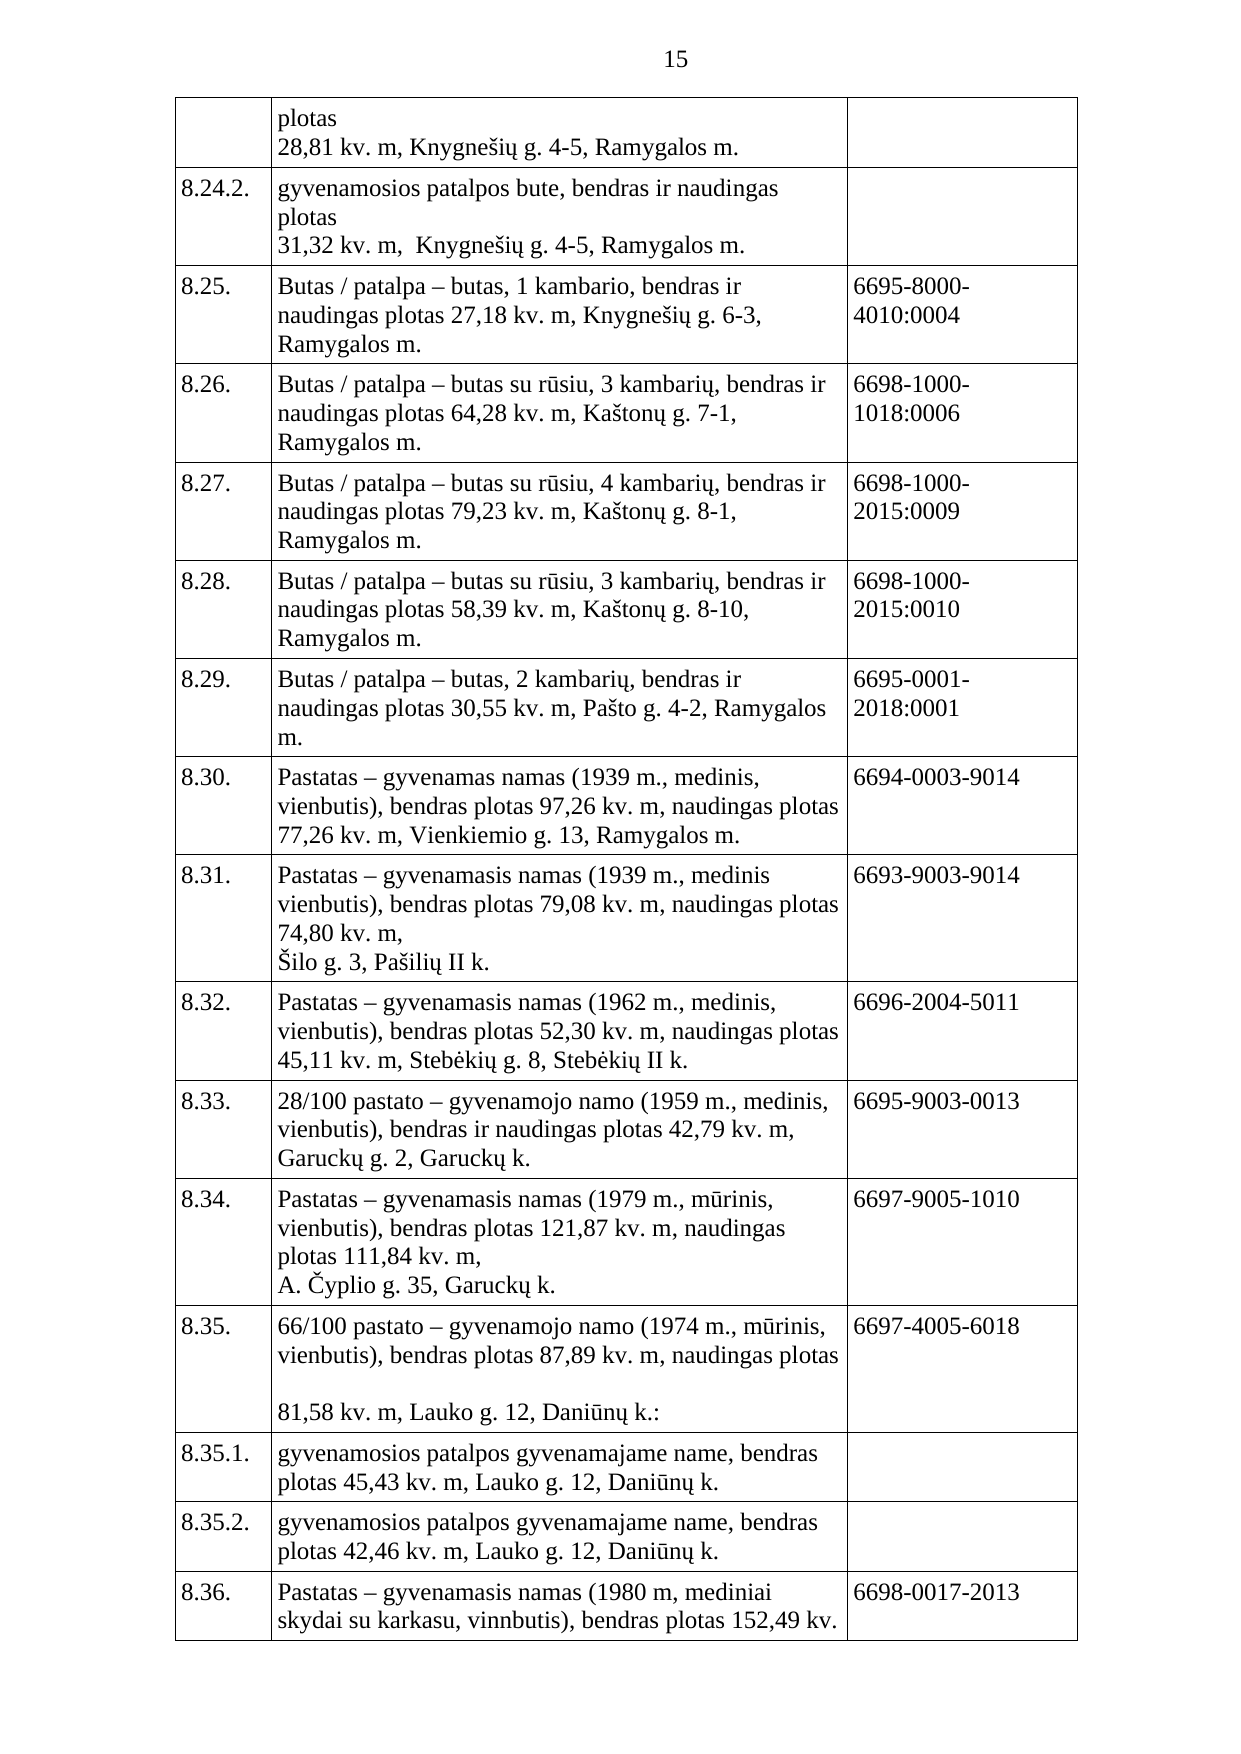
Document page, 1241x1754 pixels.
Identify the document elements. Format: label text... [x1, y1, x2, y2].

table_cell 6698-0017-2013 [848, 1572, 1077, 1640]
table_cell 6697-4005-6018 [848, 1306, 1077, 1432]
table_cell 6698-1000-1018:0006 [848, 364, 1077, 461]
table_cell Pastatas – gyvenamasis namas (1962 m., medinis, vienbutis), bendras plotas 52,30 kv. m, naudingas plotas 45,11 kv. m, Stebėkių g. 8, Stebėkių II k. [272, 982, 847, 1079]
table_cell gyvenamosios patalpos gyvenamajame name, bendras plotas 42,46 kv. m, Lauko g. 12, Daniūnų k. [272, 1502, 847, 1571]
table_cell 28/100 pastato – gyvenamojo namo (1959 m., medinis, vienbutis), bendras ir naudingas plotas 42,79 kv. m, Garuckų g. 2, Garuckų k. [272, 1081, 847, 1178]
table_cell 8.35.1. [176, 1433, 271, 1501]
table_cell 6695-9003-0013 [848, 1081, 1077, 1178]
table_cell [848, 1433, 1077, 1501]
table_cell 8.35.2. [176, 1502, 271, 1571]
table_cell 8.26. [176, 364, 271, 461]
table_cell 6693-9003-9014 [848, 855, 1077, 981]
table_cell Pastatas – gyvenamas namas (1939 m., medinis, vienbutis), bendras plotas 97,26 kv. m, naudingas plotas 77,26 kv. m, Vienkiemio g. 13, Ramygalos m. [272, 757, 847, 854]
table_cell 8.31. [176, 855, 271, 981]
table_cell Butas / patalpa – butas su rūsiu, 3 kambarių, bendras ir naudingas plotas 64,28 kv. m, Kaštonų g. 7-1, Ramygalos m. [272, 364, 847, 461]
table_cell 6697-9005-1010 [848, 1179, 1077, 1305]
table_cell 8.36. [176, 1572, 271, 1640]
table_cell [848, 168, 1077, 265]
table_cell gyvenamosios patalpos gyvenamajame name, bendras plotas 45,43 kv. m, Lauko g. 12, Daniūnų k. [272, 1433, 847, 1501]
table_cell 6695-8000-4010:0004 [848, 266, 1077, 363]
table_cell Butas / patalpa – butas su rūsiu, 4 kambarių, bendras ir naudingas plotas 79,23 kv. m, Kaštonų g. 8-1, Ramygalos m. [272, 463, 847, 559]
table_cell Pastatas – gyvenamasis namas (1980 m, mediniai skydai su karkasu, vinnbutis), bendras plotas 152,49 kv. [272, 1572, 847, 1640]
table_cell 8.33. [176, 1081, 271, 1178]
table_cell plotas 28,81 kv. m, Knygnešių g. 4-5, Ramygalos m. [272, 98, 847, 167]
table_cell 8.28. [176, 561, 271, 658]
table_cell 8.32. [176, 982, 271, 1079]
table_cell [848, 1502, 1077, 1571]
table_cell [848, 98, 1077, 167]
table_cell 8.35. [176, 1306, 271, 1432]
table_cell 6698-1000-2015:0009 [848, 463, 1077, 559]
table_cell Pastatas – gyvenamasis namas (1979 m., mūrinis, vienbutis), bendras plotas 121,87 kv. m, naudingas plotas 111,84 kv. m, A. Čyplio g. 35, Garuckų k. [272, 1179, 847, 1305]
table_cell gyvenamosios patalpos bute, bendras ir naudingas plotas 31,32 kv. m, Knygnešių g. 4-5, Ramygalos m. [272, 168, 847, 265]
table_cell 66/100 pastato – gyvenamojo namo (1974 m., mūrinis, vienbutis), bendras plotas 87,89 kv. m, naudingas plotas 81,58 kv. m, Lauko g. 12, Daniūnų k.: [272, 1306, 847, 1432]
table_cell 8.29. [176, 659, 271, 756]
table_cell [176, 98, 271, 167]
table_cell 6694-0003-9014 [848, 757, 1077, 854]
table_cell 6698-1000-2015:0010 [848, 561, 1077, 658]
table_cell Pastatas – gyvenamasis namas (1939 m., medinis vienbutis), bendras plotas 79,08 kv. m, naudingas plotas 74,80 kv. m, Šilo g. 3, Pašilių II k. [272, 855, 847, 981]
table_cell Butas / patalpa – butas, 1 kambario, bendras ir naudingas plotas 27,18 kv. m, Knygnešių g. 6-3, Ramygalos m. [272, 266, 847, 363]
table_cell 8.34. [176, 1179, 271, 1305]
table_cell 6696-2004-5011 [848, 982, 1077, 1079]
table_cell 8.25. [176, 266, 271, 363]
table_cell 8.30. [176, 757, 271, 854]
table_cell 8.24.2. [176, 168, 271, 265]
table_cell Butas / patalpa – butas, 2 kambarių, bendras ir naudingas plotas 30,55 kv. m, Pašto g. 4-2, Ramygalos m. [272, 659, 847, 756]
table_cell Butas / patalpa – butas su rūsiu, 3 kambarių, bendras ir naudingas plotas 58,39 kv. m, Kaštonų g. 8-10, Ramygalos m. [272, 561, 847, 658]
table_cell 8.27. [176, 463, 271, 559]
table_cell 6695-0001-2018:0001 [848, 659, 1077, 756]
